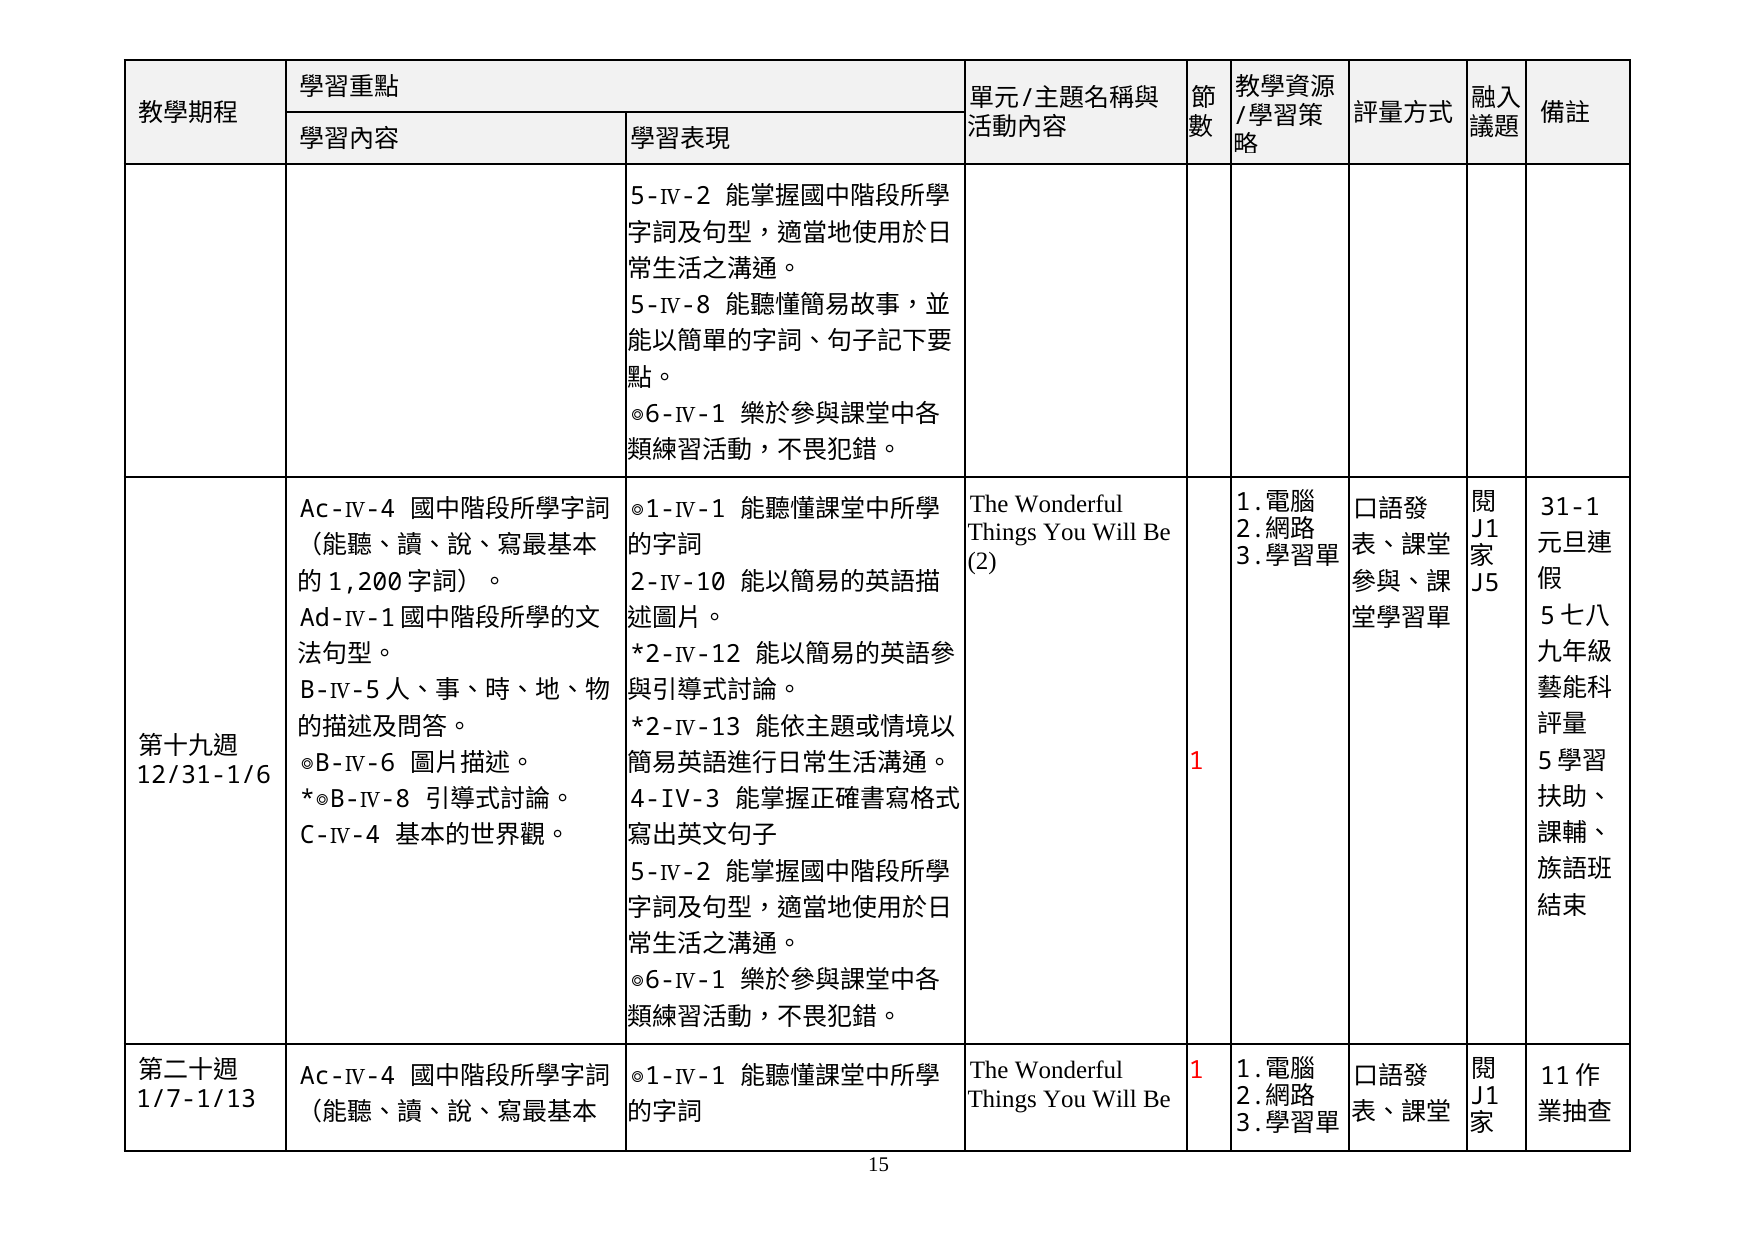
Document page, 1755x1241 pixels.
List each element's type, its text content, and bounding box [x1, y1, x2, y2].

table_cell 11作業抽查 [1527, 1045, 1629, 1149]
table_cell 學習內容 [287, 113, 625, 163]
table_cell [1232, 165, 1348, 476]
table_cell [966, 165, 1186, 476]
table_header 融入議題 [1468, 61, 1525, 163]
table_cell ◎1-Ⅳ-1 能聽懂課堂中所學的字詞 2-Ⅳ-10 能以簡易的英語描述圖片。 *2-Ⅳ-12 能以簡易的英語參與引導式討論。 *2-Ⅳ-13 能依主題或情境以簡易英語進行日常生活溝通。 4-IV-3 能掌握正確書寫格式寫出英文句子 5-Ⅳ-2 能掌握國中階段所學字詞及句型，適當地使用於日常生活之溝通。 ◎6-Ⅳ-1 樂於參與課堂中各類練習活動，不畏犯錯。 [627, 478, 964, 1043]
table_header 教學期程 [126, 61, 285, 163]
table_cell 1 [1188, 478, 1230, 1043]
table_header 節數 [1188, 61, 1230, 163]
table_cell 1.電腦 2.網路 3.學習單 [1232, 1045, 1348, 1149]
table_header 教學資源/學習策略 [1232, 61, 1348, 163]
table_cell 1 [1188, 1045, 1230, 1149]
table_cell [126, 165, 285, 476]
table_cell The Wonderful Things You Will Be (2) [966, 478, 1186, 1043]
table_cell 口語發表、課堂參與、課堂學習單 [1350, 478, 1466, 1043]
table_cell [1468, 165, 1525, 476]
table_cell [1527, 165, 1629, 476]
table_cell 31-1元旦連假 5七八九年級藝能科評量 5學習扶助、課輔、族語班結束 [1527, 478, 1629, 1043]
table_cell 5-Ⅳ-2 能掌握國中階段所學字詞及句型，適當地使用於日常生活之溝通。 5-Ⅳ-8 能聽懂簡易故事，並能以簡單的字詞、句子記下要點。 ◎6-Ⅳ-1 樂於參與課堂中各類練習活動，不畏犯錯。 [627, 165, 964, 476]
table_cell The Wonderful Things You Will Be [966, 1045, 1186, 1149]
table_cell 1.電腦 2.網路 3.學習單 [1232, 478, 1348, 1043]
table_cell 第十九週12/31-1/6 [126, 478, 285, 1043]
table_cell ◎1-Ⅳ-1 能聽懂課堂中所學的字詞 [627, 1045, 964, 1149]
table_cell Ac-Ⅳ-4 國中階段所學字詞（能聽、讀、說、寫最基本 [287, 1045, 625, 1149]
table_cell [287, 165, 625, 476]
table_header 單元/主題名稱與活動內容 [966, 61, 1186, 163]
table_cell 第二十週1/7-1/13 [126, 1045, 285, 1149]
table_header 備註 [1527, 61, 1629, 163]
table_cell [1350, 165, 1466, 476]
table_header 評量方式 [1350, 61, 1466, 163]
table_cell 閱 J1家 [1468, 1045, 1525, 1149]
table_cell 閱 J1家 J5 [1468, 478, 1525, 1043]
table_cell 口語發表、課堂 [1350, 1045, 1466, 1149]
table_cell 學習表現 [627, 113, 964, 163]
table_cell Ac-Ⅳ-4 國中階段所學字詞（能聽、讀、說、寫最基本的1,200字詞）。 Ad-Ⅳ-1國中階段所學的文法句型。 B-Ⅳ-5人、事、時、地、物的描述及問答。 ◎B-Ⅳ-6 圖片描述。 *◎B-Ⅳ-8 引導式討論。 C-Ⅳ-4 基本的世界觀。 [287, 478, 625, 1043]
table_header 學習重點 [287, 61, 964, 111]
table_cell [1188, 165, 1230, 476]
